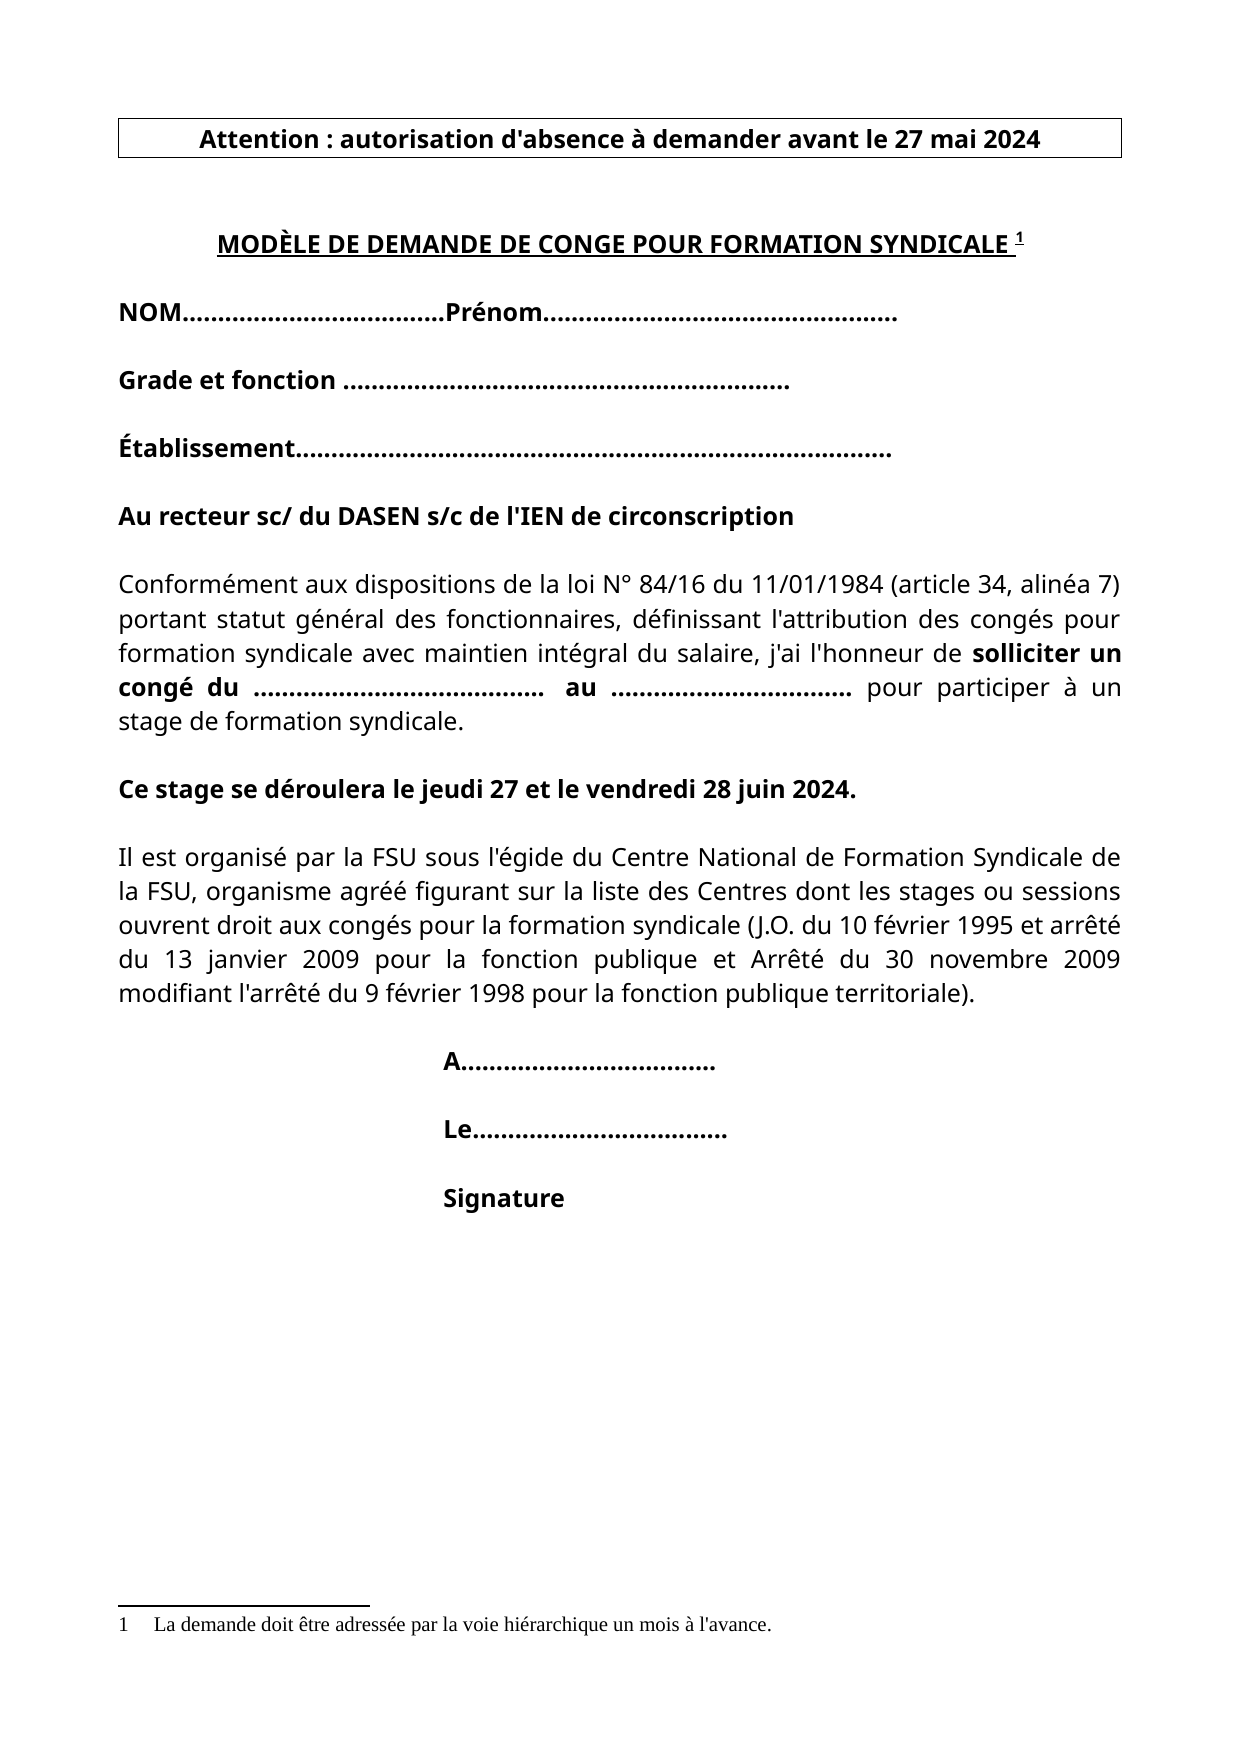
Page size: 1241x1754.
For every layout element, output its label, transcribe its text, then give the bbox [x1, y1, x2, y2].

text Établissement.................................................................................… [118, 431, 1122, 465]
text Ce stage se déroulera le jeudi 27 et le vendredi 28 juin 2024. [118, 772, 1122, 806]
text Attention : autorisation d'absence à demander avant le 27 mai 2024 [119, 119, 1121, 157]
text Il est organisé par la FSU sous l'égide du Centre National de Formation Syndicale de la FSU, organisme agréé figurant sur la liste des Centres dont les stages ou sessions ouvrent droit aux congés pour la formation syndicale (J.O. du 10 février 1995 et arrêté du 13 janvier 2009 pour la fonction publique et Arrêté du 30 novembre 2009 modifiant l'arrêté du 9 février 1998 pour la fonction publique territoriale). [118, 840, 1122, 1010]
text A.................................... [443, 1044, 1122, 1078]
text Signature [443, 1180, 1122, 1214]
text NOM.....................................Prénom.................................................. [118, 295, 1122, 329]
text Le.................................... [443, 1112, 1122, 1146]
text Conformément aux dispositions de la loi N° 84/16 du 11/01/1984 (article 34, alinéa 7) portant statut général des fonctionnaires, définissant l'attribution des congés pour formation syndicale avec maintien intégral du salaire, j'ai l'honneur de solliciter un congé du ………………………………….. au ……………………………. pour participer à un stage de formation syndicale. [118, 567, 1122, 737]
text MODÈLE DE DEMANDE DE CONGE POUR FORMATION SYNDICALE [118, 227, 1122, 261]
text La demande doit être adressée par la voie hiérarchique un mois à l'avance. [118, 1612, 1122, 1636]
text Au recteur sc/ du DASEN s/c de l'IEN de circonscription [118, 499, 1122, 533]
text Grade et fonction ............................................................… [118, 363, 1122, 397]
